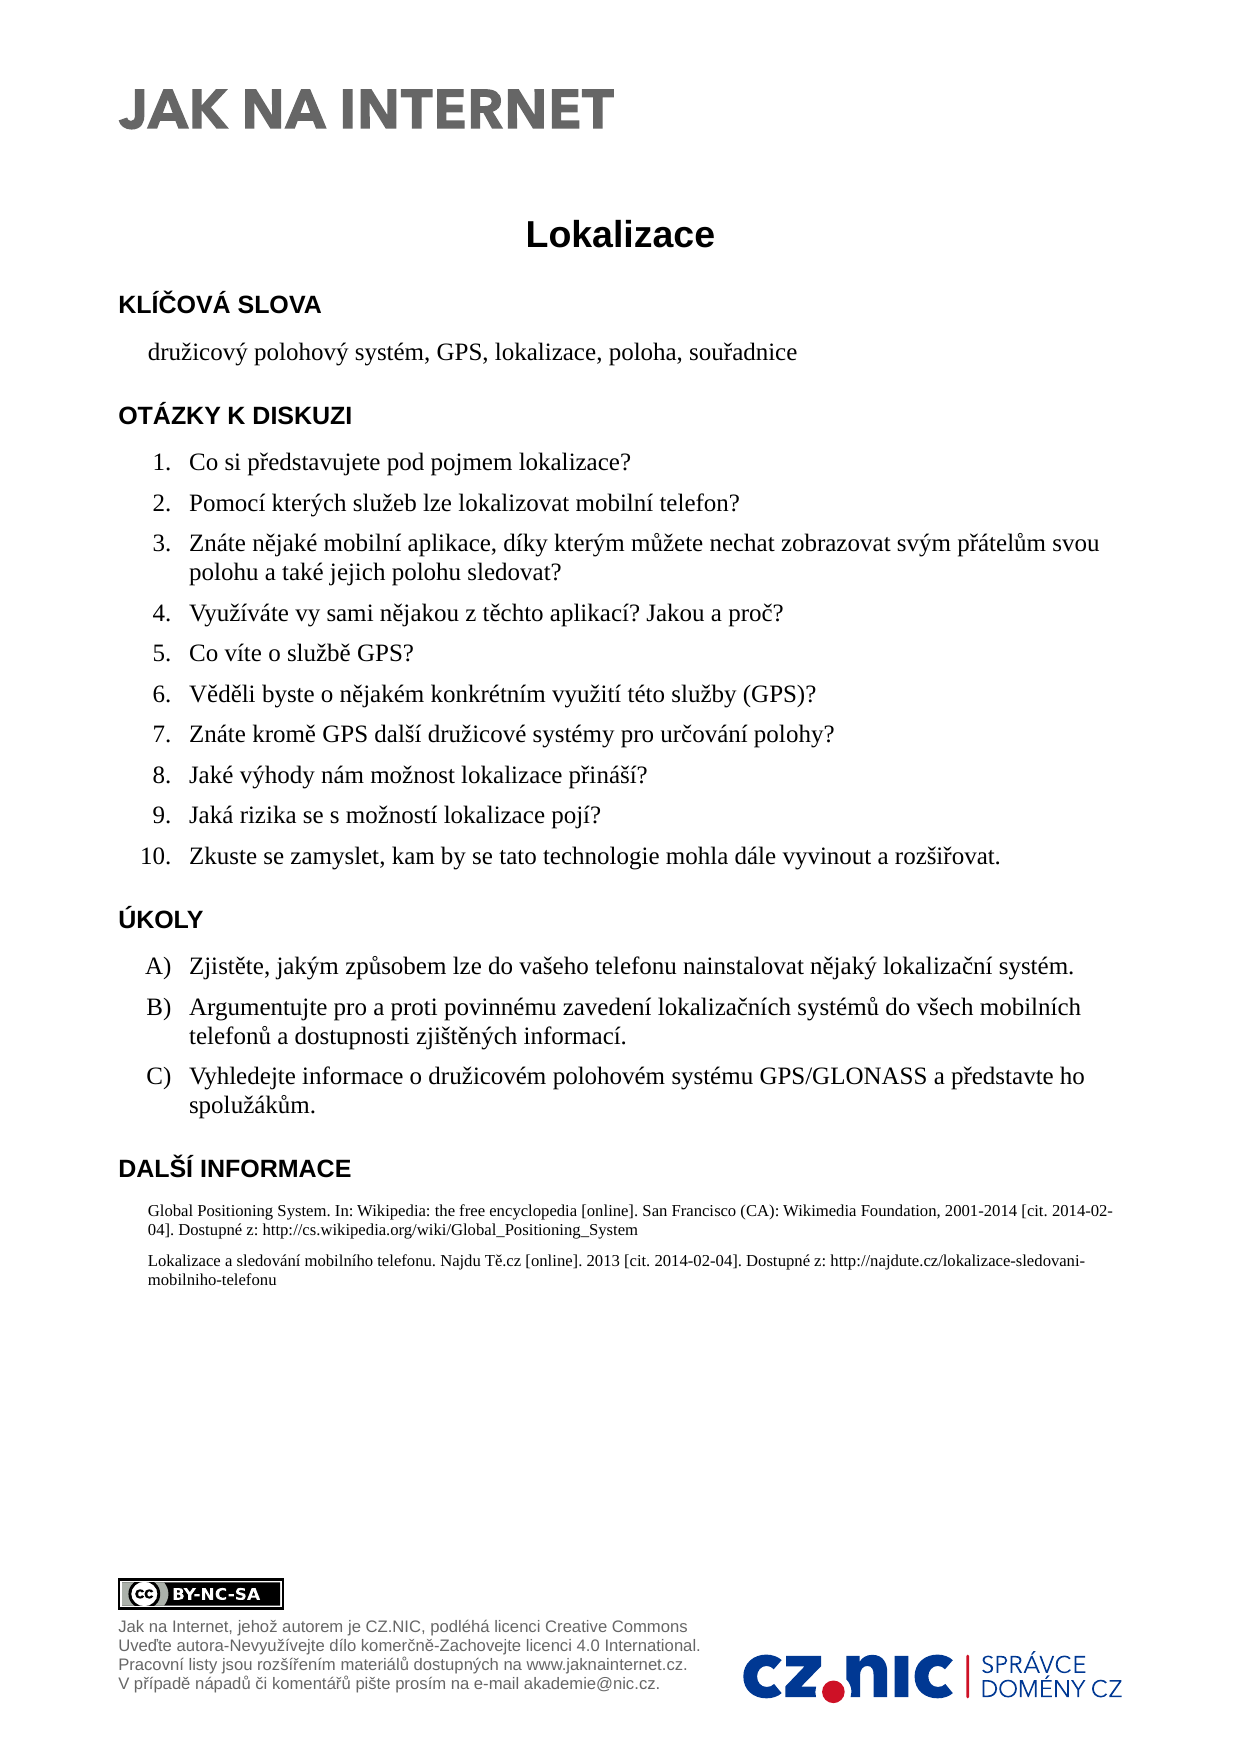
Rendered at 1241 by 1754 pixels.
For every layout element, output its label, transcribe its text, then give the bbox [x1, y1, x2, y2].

list Zkuste se zamyslet, kam by se tato technologie mohla dále vyvinout a rozšiřovat. [171, 841, 1122, 869]
subtitle KLÍČOVÁ SLOVA [118, 290, 1122, 319]
subtitle ÚKOLY [118, 905, 1122, 934]
subtitle Lokalizace [118, 212, 1122, 255]
list Jaké výhody nám možnost lokalizace přináší? [171, 760, 1122, 788]
list Co si představujete pod pojmem lokalizace? [171, 447, 1122, 476]
list Znáte kromě GPS další družicové systémy pro určování polohy? [171, 719, 1122, 748]
list Využíváte vy sami nějakou z těchto aplikací? Jakou a proč? [171, 598, 1122, 626]
list Vyhledejte informace o družicovém polohovém systému GPS/GLONASS a představte ho spolužákům. [171, 1061, 1122, 1119]
text Lokalizace a sledování mobilního telefonu. Najdu Tě.cz [online]. 2013 [cit. 2014-02-04]. Dostupné z: http://najdute.cz/lokalizace-sledovani-mobilniho-telefonu [148, 1251, 1122, 1289]
list Zjistěte, jakým způsobem lze do vašeho telefonu nainstalovat nějaký lokalizační systém. [171, 951, 1122, 980]
subtitle OTÁZKY K DISKUZI [118, 401, 1122, 430]
list Co víte o službě GPS? [171, 638, 1122, 667]
list Věděli byste o nějakém konkrétním využití této služby (GPS)? [171, 679, 1122, 707]
list Pomocí kterých služeb lze lokalizovat mobilní telefon? [171, 488, 1122, 517]
list Jaká rizika se s možností lokalizace pojí? [171, 800, 1122, 829]
subtitle DALŠÍ INFORMACE [118, 1154, 1122, 1183]
list Znáte nějaké mobilní aplikace, díky kterým můžete nechat zobrazovat svým přátelům svou polohu a také jejich polohu sledovat? [171, 528, 1122, 586]
text Global Positioning System. In: Wikipedia: the free encyclopedia [online]. San Francisco (CA): Wikimedia Foundation, 2001-2014 [cit. 2014-02-04]. Dostupné z: http://cs.wikipedia.org/wiki/Global_Positioning_System [148, 1201, 1122, 1239]
text družicový polohový systém, GPS, lokalizace, poloha, souřadnice [148, 337, 1122, 366]
list Argumentujte pro a proti povinnému zavedení lokalizačních systémů do všech mobilních telefonů a dostupnosti zjištěných informací. [171, 992, 1122, 1049]
